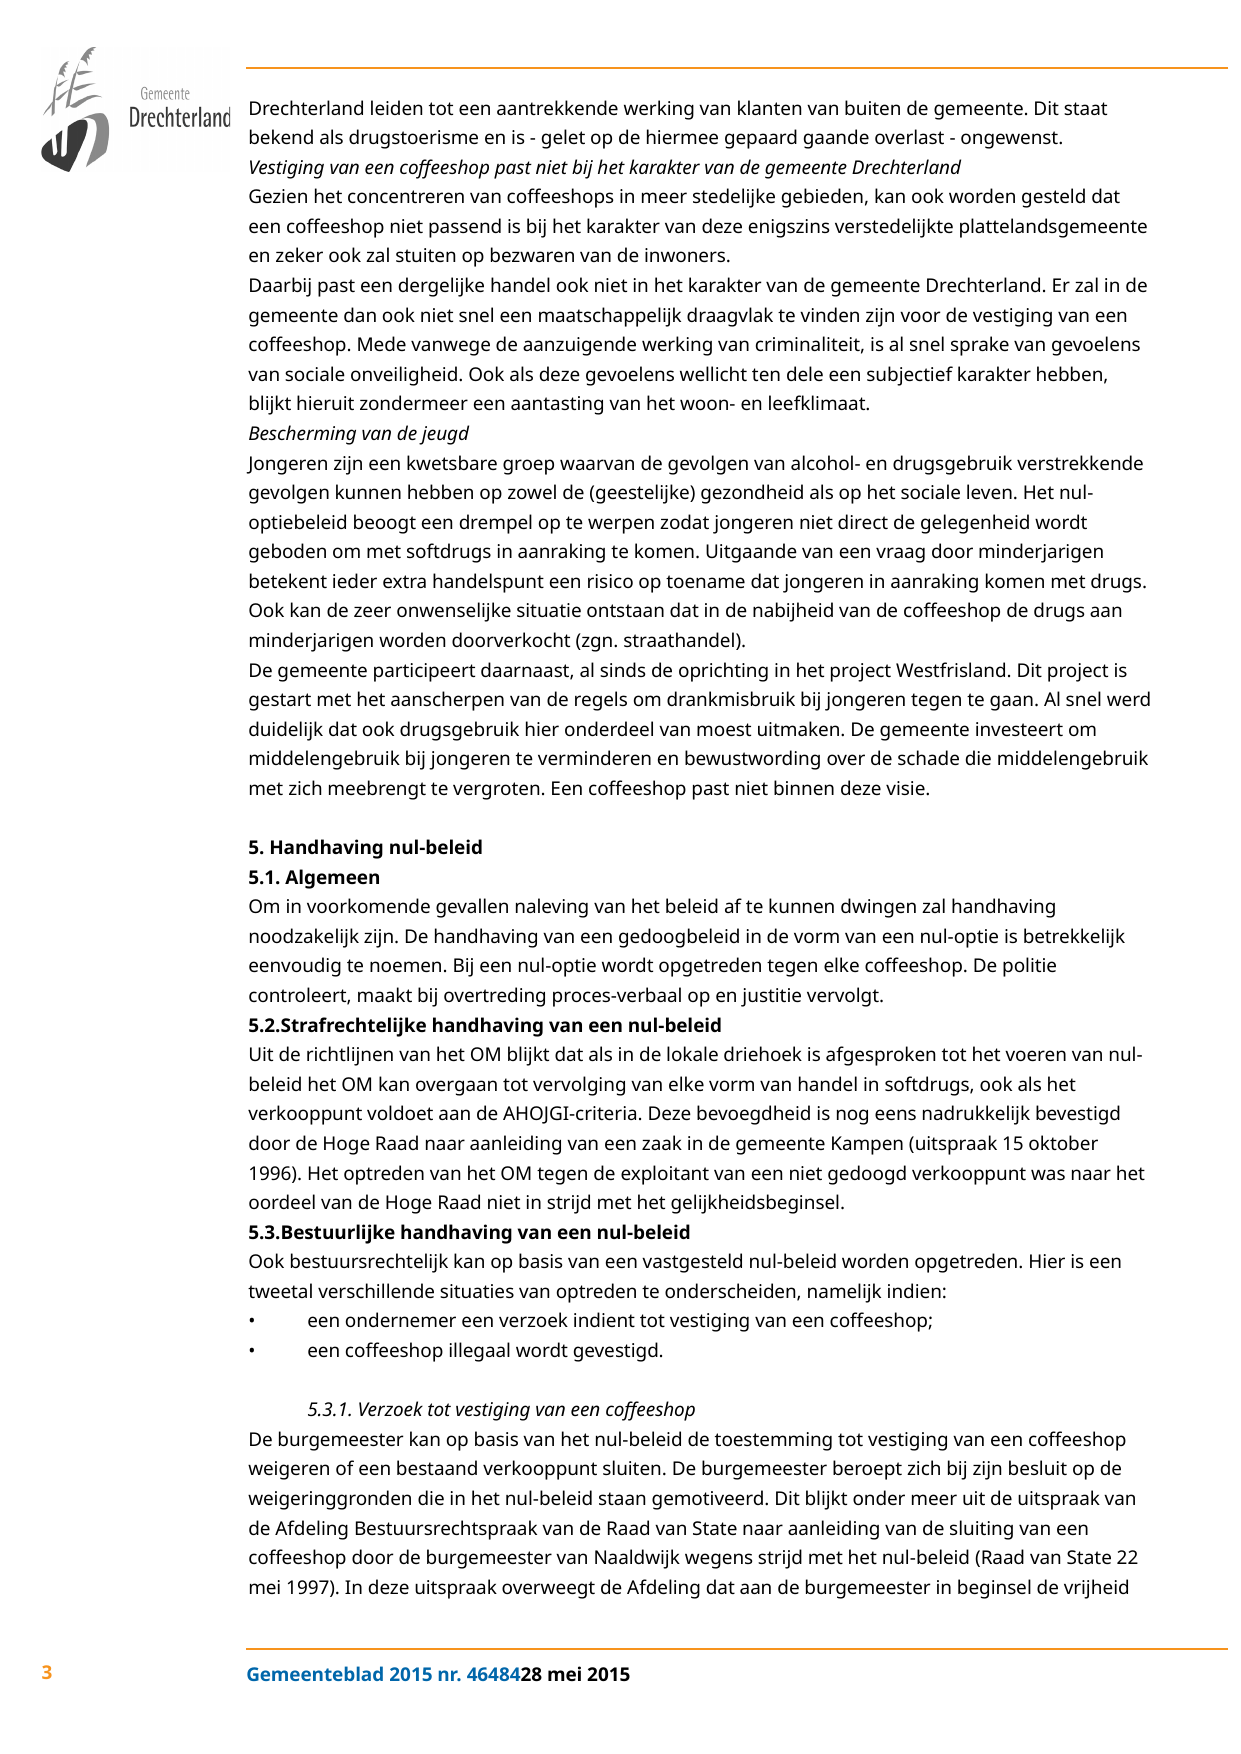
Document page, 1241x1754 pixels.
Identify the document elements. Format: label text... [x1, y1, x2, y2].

text 5.3.Bestuurlijke handhaving van een nul-beleid [248, 1219, 1152, 1245]
text 5.1. Algemeen [248, 864, 1152, 890]
text Daarbij past een dergelijke handel ook niet in het karakter van de gemeente Drechterland. Er zal in de gemeente dan ook niet snel een maatschappelijk draagvlak te vinden zijn voor de vestiging van een coffeeshop. Mede vanwege de aanzuigende werking van criminaliteit, is al snel sprake van gevoelens van sociale onveiligheid. Ook als deze gevoelens wellicht ten dele een subjectief karakter hebben, blijkt hieruit zondermeer een aantasting van het woon- en leefklimaat. [248, 272, 1152, 416]
list een coffeeshop illegaal wordt gevestigd. [248, 1337, 1152, 1363]
text Drechterland leiden tot een aantrekkende werking van klanten van buiten de gemeente. Dit staat bekend als drugstoerisme en is - gelet op de hiermee gepaard gaande overlast - ongewenst. [248, 95, 1152, 150]
text De gemeente participeert daarnaast, al sinds de oprichting in het project Westfrisland. Dit project is gestart met het aanscherpen van de regels om drankmisbruik bij jongeren tegen te gaan. Al snel werd duidelijk dat ook drugsgebruik hier onderdeel van moest uitmaken. De gemeente investeert om middelengebruik bij jongeren te verminderen en bewustwording over de schade die middelengebruik met zich meebrengt te vergroten. Een coffeeshop past niet binnen deze visie. [248, 657, 1152, 801]
text Gezien het concentreren van coffeeshops in meer stedelijke gebieden, kan ook worden gesteld dat een coffeeshop niet passend is bij het karakter van deze enigszins verstedelijkte plattelandsgemeente en zeker ook zal stuiten op bezwaren van de inwoners. [248, 183, 1152, 268]
text Om in voorkomende gevallen naleving van het beleid af te kunnen dwingen zal handhaving noodzakelijk zijn. De handhaving van een gedoogbeleid in de vorm van een nul-optie is betrekkelijk eenvoudig te noemen. Bij een nul-optie wordt opgetreden tegen elke coffeeshop. De politie controleert, maakt bij overtreding proces-verbaal op en justitie vervolgt. [248, 893, 1152, 1008]
text 5. Handhaving nul-beleid [248, 834, 1152, 860]
text Uit de richtlijnen van het OM blijkt dat als in de lokale driehoek is afgesproken tot het voeren van nul-beleid het OM kan overgaan tot vervolging van elke vorm van handel in softdrugs, ook als het verkooppunt voldoet aan de AHOJGI-criteria. Deze bevoegdheid is nog eens nadrukkelijk bevestigd door de Hoge Raad naar aanleiding van een zaak in de gemeente Kampen (uitspraak 15 oktober 1996). Het optreden van het OM tegen de exploitant van een niet gedoogd verkooppunt was naar het oordeel van de Hoge Raad niet in strijd met het gelijkheidsbeginsel. [248, 1041, 1152, 1215]
list 5.3.1. Verzoek tot vestiging van een coffeeshop [248, 1396, 1152, 1422]
text Vestiging van een coffeeshop past niet bij het karakter van de gemeente Drechterland [248, 154, 1152, 180]
list een ondernemer een verzoek indient tot vestiging van een coffeeshop; [248, 1308, 1152, 1333]
picture [41, 47, 231, 172]
text 5.2.Strafrechtelijke handhaving van een nul-beleid [248, 1012, 1152, 1038]
text Jongeren zijn een kwetsbare groep waarvan de gevolgen van alcohol- en drugsgebruik verstrekkende gevolgen kunnen hebben op zowel de (geestelijke) gezondheid als op het sociale leven. Het nul-optiebeleid beoogt een drempel op te werpen zodat jongeren niet direct de gelegenheid wordt geboden om met softdrugs in aanraking te komen. Uitgaande van een vraag door minderjarigen betekent ieder extra handelspunt een risico op toename dat jongeren in aanraking komen met drugs. Ook kan de zeer onwenselijke situatie ontstaan dat in de nabijheid van de coffeeshop de drugs aan minderjarigen worden doorverkocht (zgn. straathandel). [248, 450, 1152, 653]
text Bescherming van de jeugd [248, 420, 1152, 446]
text Ook bestuursrechtelijk kan op basis van een vastgesteld nul-beleid worden opgetreden. Hier is een tweetal verschillende situaties van optreden te onderscheiden, namelijk indien: [248, 1248, 1152, 1304]
text De burgemeester kan op basis van het nul-beleid de toestemming tot vestiging van een coffeeshop weigeren of een bestaand verkooppunt sluiten. De burgemeester beroept zich bij zijn besluit op de weigeringgronden die in het nul-beleid staan gemotiveerd. Dit blijkt onder meer uit de uitspraak van de Afdeling Bestuursrechtspraak van de Raad van State naar aanleiding van de sluiting van een coffeeshop door de burgemeester van Naaldwijk wegens strijd met het nul-beleid (Raad van State 22 mei 1997). In deze uitspraak overweegt de Afdeling dat aan de burgemeester in beginsel de vrijheid [248, 1426, 1152, 1600]
